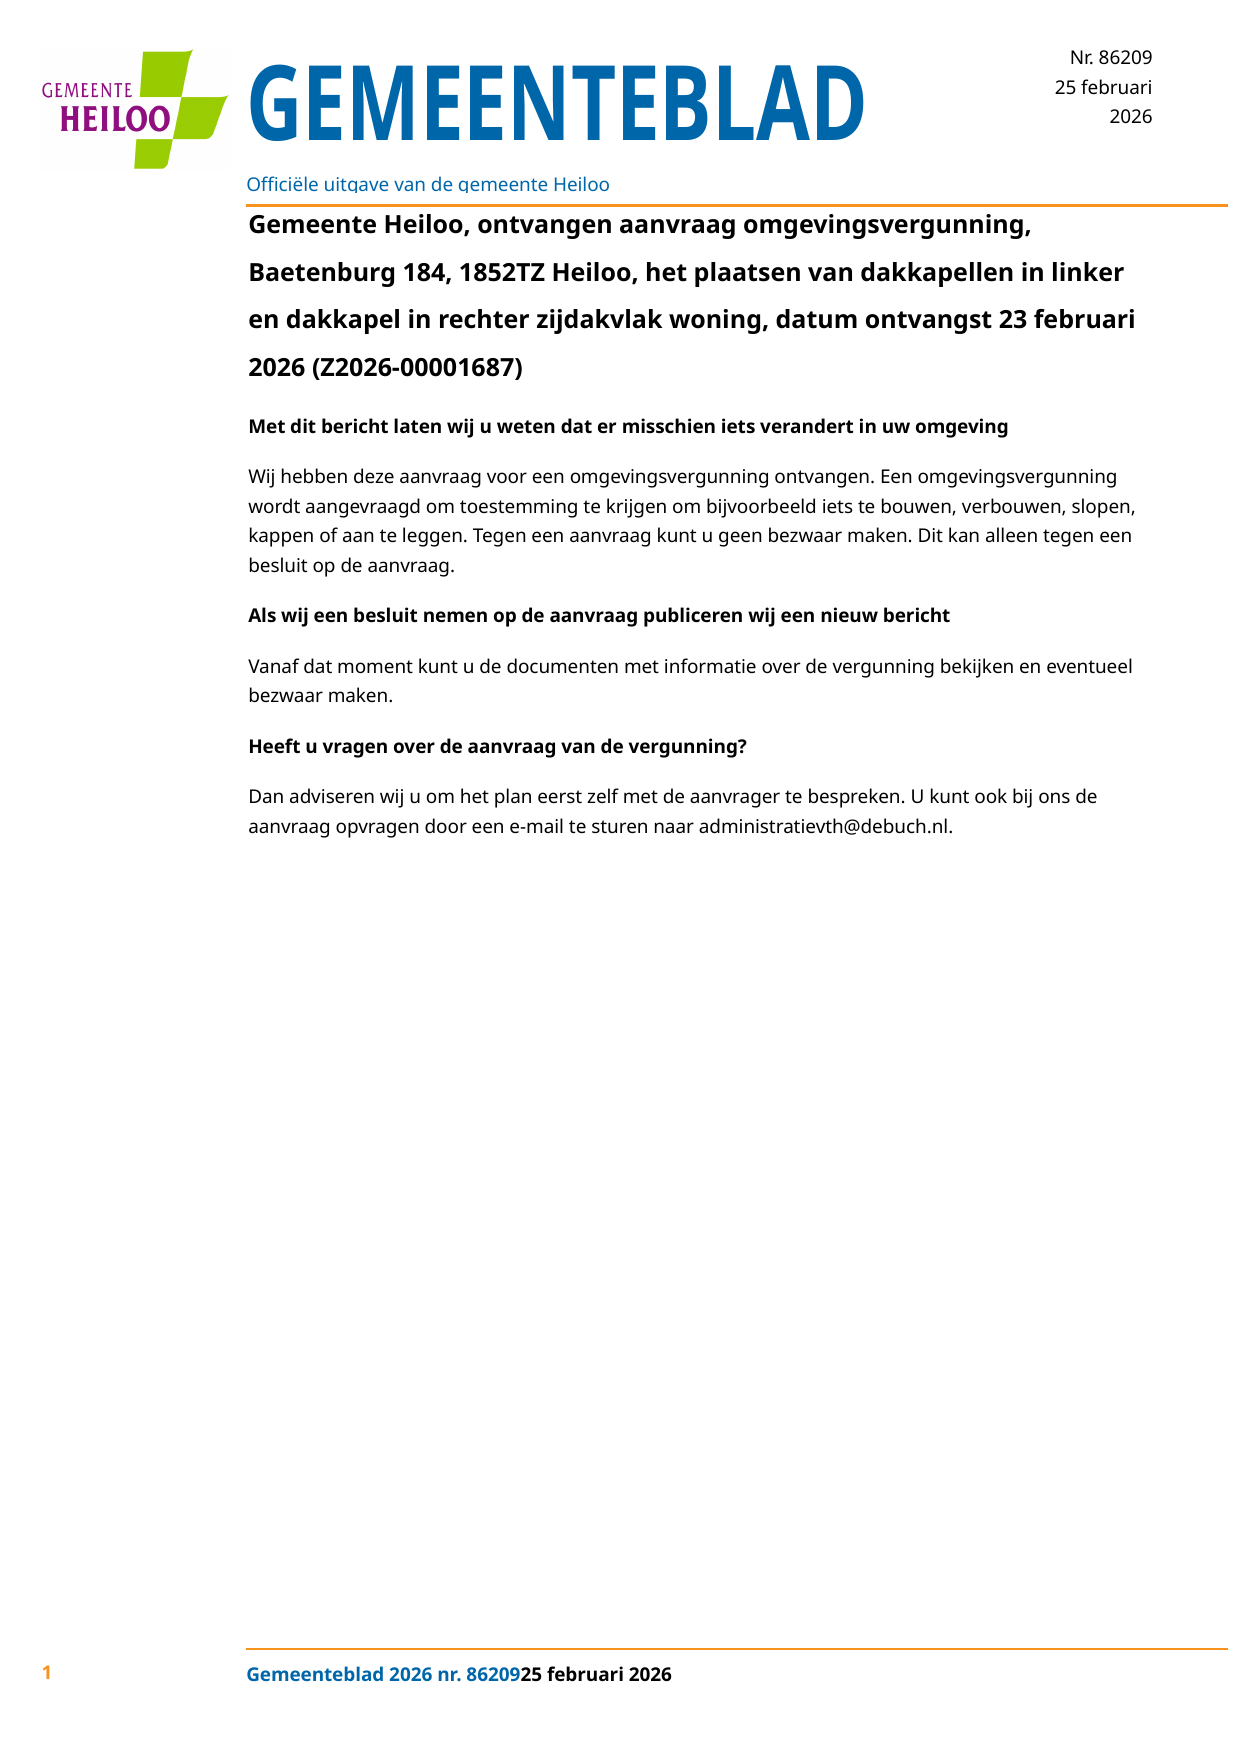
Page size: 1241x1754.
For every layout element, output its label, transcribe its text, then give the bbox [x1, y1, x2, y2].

picture [41, 47, 231, 172]
text Wij hebben deze aanvraag voor een omgevingsvergunning ontvangen. Een omgevingsvergunning wordt aangevraagd om toestemming te krijgen om bijvoorbeeld iets te bouwen, verbouwen, slopen, kappen of aan te leggen. Tegen een aanvraag kunt u geen bezwaar maken. Dit kan alleen tegen een besluit op de aanvraag. [248, 463, 1152, 578]
text Vanaf dat moment kunt u de documenten met informatie over de vergunning bekijken en eventueel bezwaar maken. [248, 653, 1152, 708]
text Gemeente Heiloo, ontvangen aanvraag omgevingsvergunning, Baetenburg 184, 1852TZ Heiloo, het plaatsen van dakkapellen in linker en dakkapel in rechter zijdakvlak woning, datum ontvangst 23 februari 2026 (Z2026-00001687) [248, 207, 1152, 384]
text Dan adviseren wij u om het plan eerst zelf met de aanvrager te bespreken. U kunt ook bij ons de aanvraag opvragen door een e-mail te sturen naar administratievth@debuch.nl. [248, 783, 1152, 839]
text Heeft u vragen over de aanvraag van de vergunning? [248, 733, 1152, 759]
text Als wij een besluit nemen op de aanvraag publiceren wij een nieuw bericht [248, 603, 1152, 628]
text Met dit bericht laten wij u weten dat er misschien iets verandert in uw omgeving [248, 413, 1152, 439]
